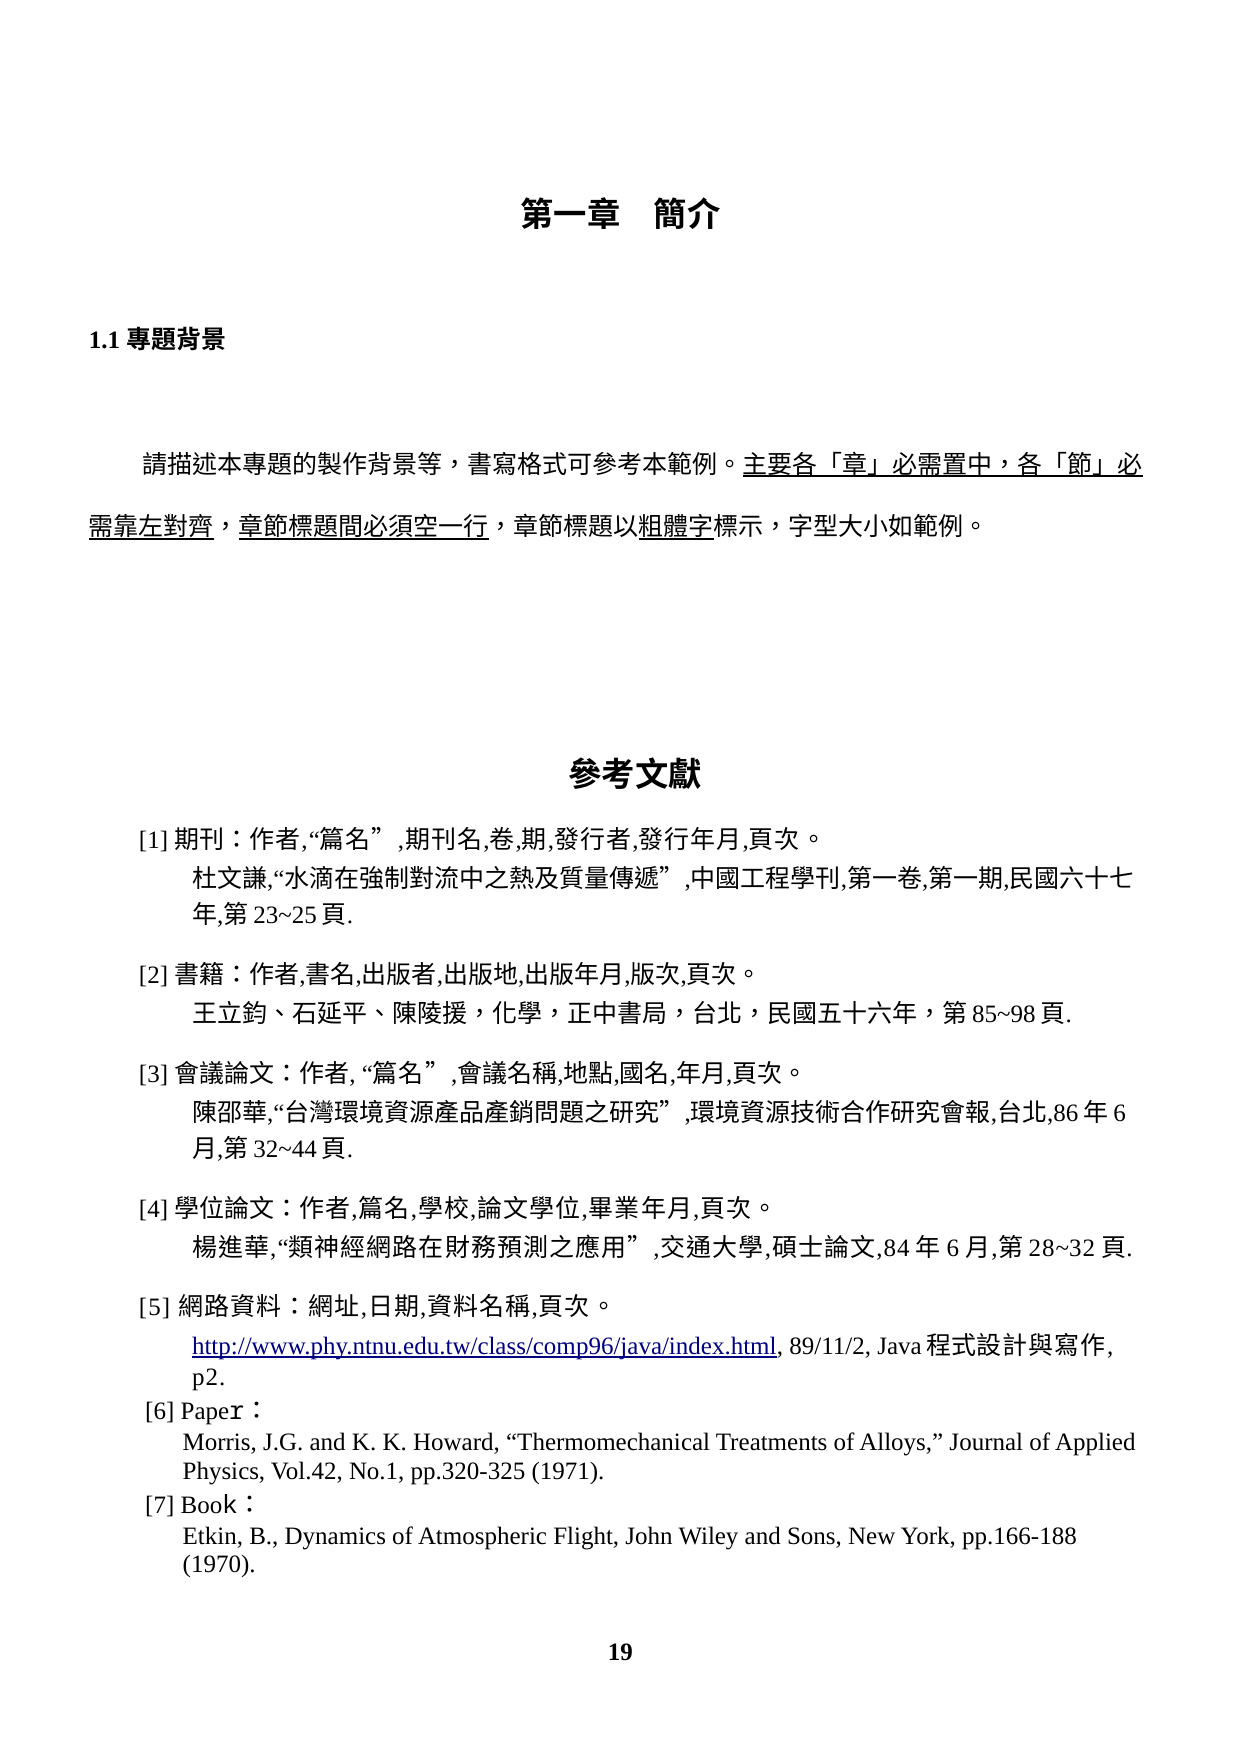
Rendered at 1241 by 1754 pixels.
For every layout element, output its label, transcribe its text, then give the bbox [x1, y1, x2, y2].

text 杜文謙,“水滴在強制對流中之熱及質量傳遞”,中國工程學刊,第一卷,第一期,民國六十七年,第23~25頁. [192, 858, 1152, 931]
text 參考文獻 [89, 733, 1152, 796]
text [1] 期刊：作者,“篇名”,期刊名,卷,期,發行者,發行年月,頁次。 [139, 796, 1152, 858]
text [6] Paper： [145, 1391, 1152, 1427]
text [7] Book： [145, 1484, 1152, 1521]
text [4] 學位論文：作者,篇名,學校,論文學位,畢業年月,頁次。 [139, 1164, 1152, 1227]
text Morris, J.G. and K. K. Howard, “Thermomechanical Treatments of Alloys,” Journal of Applied Physics, Vol.42, No.1, pp.320-325 (1971). [182, 1427, 1152, 1484]
text [2] 書籍：作者,書名,出版者,出版地,出版年月,版次,頁次。 [139, 931, 1152, 993]
text 請描述本專題的製作背景等，書寫格式可參考本範例。主要各「章」必需置中，各「節」必需靠左對齊，章節標題間必須空一行，章節標題以粗體字標示，字型大小如範例。 [89, 421, 1152, 546]
text [5] 網路資料：網址,日期,資料名稱,頁次。 [139, 1263, 1152, 1326]
text 第一章 簡介 [89, 171, 1152, 233]
text 陳邵華,“台灣環境資源產品產銷問題之研究”,環境資源技術合作研究會報,台北,86年6月,第32~44頁. [192, 1092, 1152, 1164]
text 楊進華,“類神經網路在財務預測之應用”,交通大學,碩士論文,84年6月,第28~32頁. [192, 1227, 1152, 1263]
text [3] 會議論文：作者, “篇名”,會議名稱,地點,國名,年月,頁次。 [139, 1029, 1152, 1092]
text Etkin, B., Dynamics of Atmospheric Flight, John Wiley and Sons, New York, pp.166-188 (1970). [182, 1521, 1152, 1578]
text 1.1 專題背景 [89, 296, 1152, 358]
text 王立鈞、石延平、陳陵援，化學，正中書局，台北，民國五十六年，第85~98頁. [192, 993, 1152, 1029]
text http://www.phy.ntnu.edu.tw/class/comp96/java/index.html, 89/11/2, Java程式設計與寫作, p2. [192, 1326, 1152, 1391]
